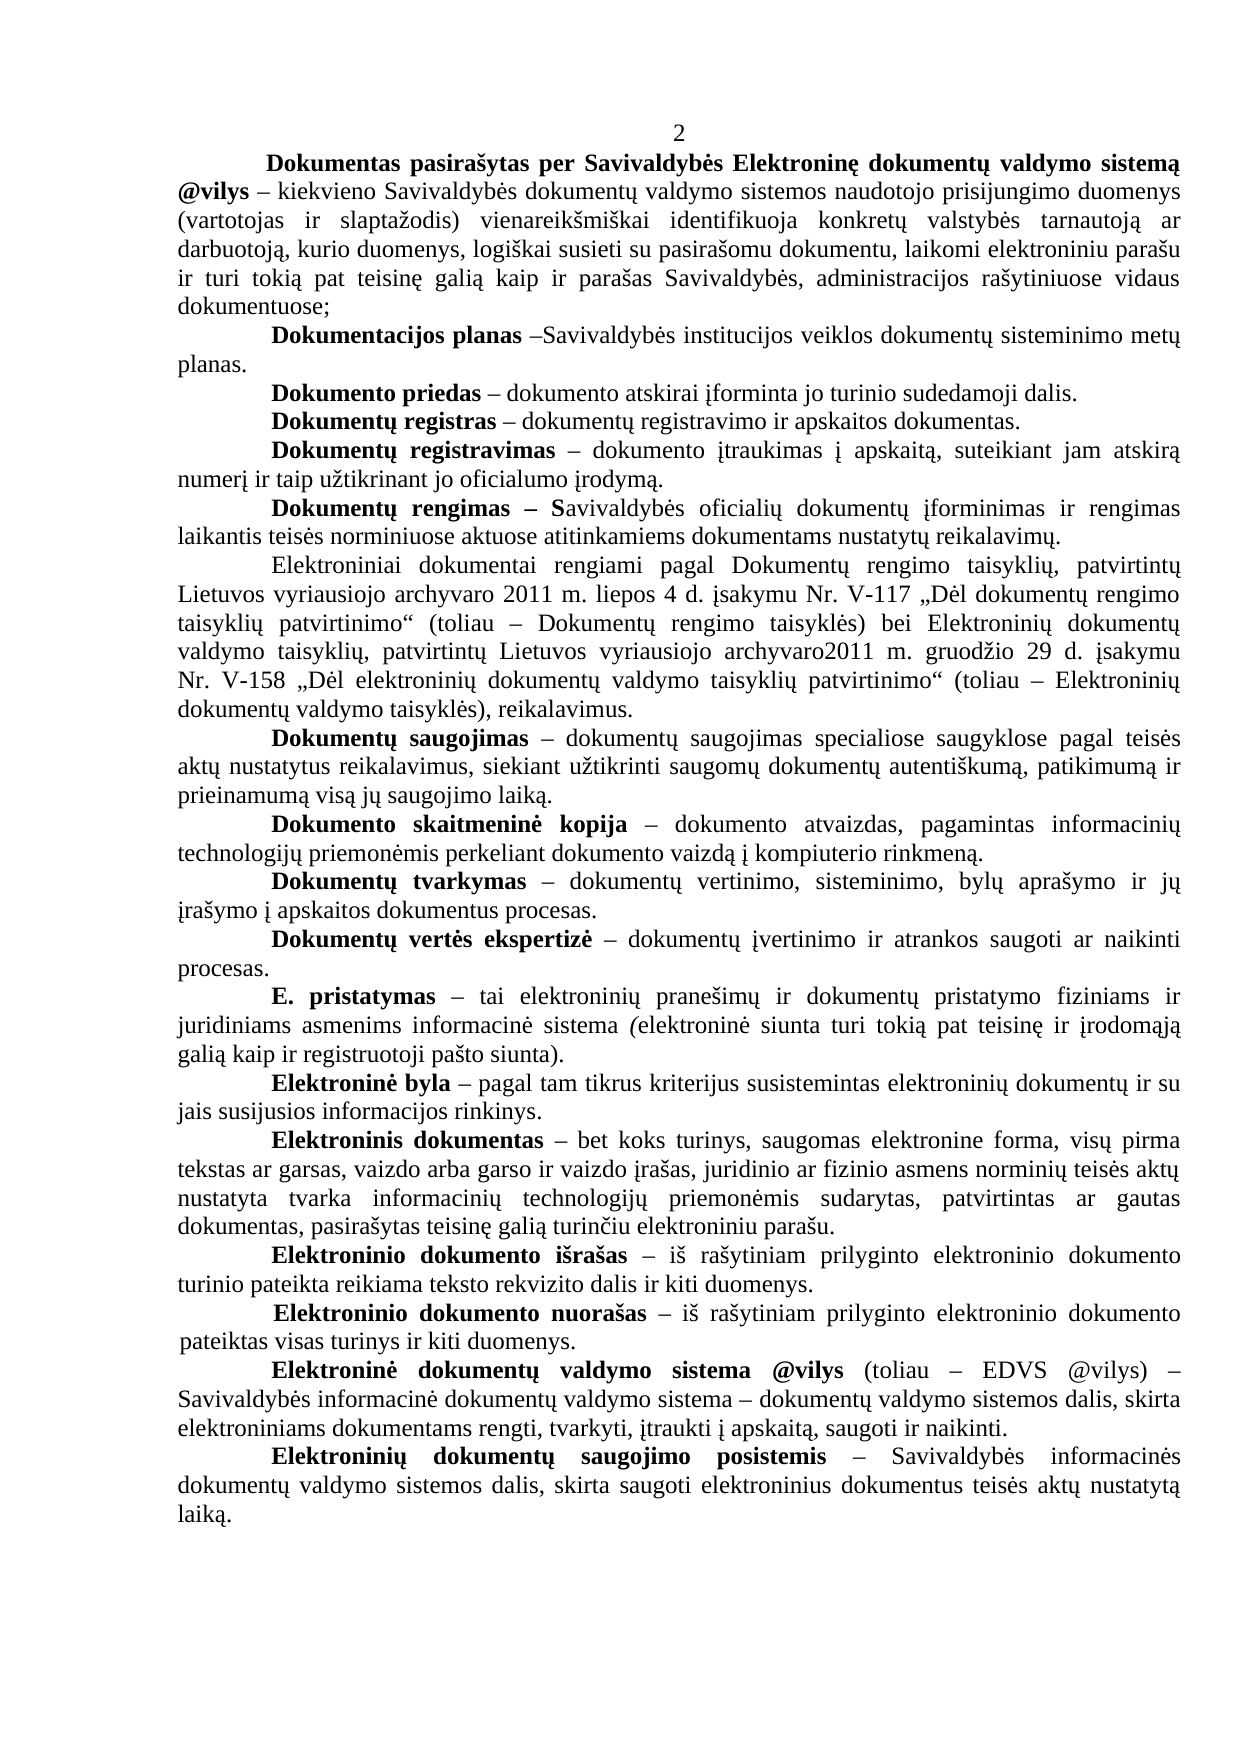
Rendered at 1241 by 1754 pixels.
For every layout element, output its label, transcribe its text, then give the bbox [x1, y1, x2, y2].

text Dokumentų registravimas – dokumento įtraukimas į apskaitą, suteikiant jam atskirą numerį ir taip užtikrinant jo oficialumo įrodymą. [177, 435, 1181, 493]
text Elektroninių dokumentų saugojimo posistemis – Savivaldybės informacinės dokumentų valdymo sistemos dalis, skirta saugoti elektroninius dokumentus teisės aktų nustatytą laiką. [177, 1441, 1181, 1528]
text Dokumentų saugojimas – dokumentų saugojimas specialiose saugyklose pagal teisės aktų nustatytus reikalavimus, siekiant užtikrinti saugomų dokumentų autentiškumą, patikimumą ir prieinamumą visą jų saugojimo laiką. [177, 723, 1181, 809]
text Dokumento skaitmeninė kopija – dokumento atvaizdas, pagamintas informacinių technologijų priemonėmis perkeliant dokumento vaizdą į kompiuterio rinkmeną. [177, 809, 1181, 866]
text Elektroniniai dokumentai rengiami pagal Dokumentų rengimo taisyklių, patvirtintų Lietuvos vyriausiojo archyvaro 2011 m. liepos 4 d. įsakymu Nr. V-117 „Dėl dokumentų rengimo taisyklių patvirtinimo“ (toliau – Dokumentų rengimo taisyklės) bei Elektroninių dokumentų valdymo taisyklių, patvirtintų Lietuvos vyriausiojo archyvaro2011 m. gruodžio 29 d. įsakymu Nr. V-158 „Dėl elektroninių dokumentų valdymo taisyklių patvirtinimo“ (toliau – Elektroninių dokumentų valdymo taisyklės), reikalavimus. [177, 550, 1181, 723]
text Elektroninis dokumentas – bet koks turinys, saugomas elektronine forma, visų pirma tekstas ar garsas, vaizdo arba garso ir vaizdo įrašas, juridinio ar fizinio asmens norminių teisės aktų nustatyta tvarka informacinių technologijų priemonėmis sudarytas, patvirtintas ar gautas dokumentas, pasirašytas teisinę galią turinčiu elektroniniu parašu. [177, 1125, 1181, 1240]
text Dokumentas pasirašytas per Savivaldybės Elektroninę dokumentų valdymo sistemą @vilys – kiekvieno Savivaldybės dokumentų valdymo sistemos naudotojo prisijungimo duomenys (vartotojas ir slaptažodis) vienareikšmiškai identifikuoja konkretų valstybės tarnautoją ar darbuotoją, kurio duomenys, logiškai susieti su pasirašomu dokumentu, laikomi elektroniniu parašu ir turi tokią pat teisinę galią kaip ir parašas Savivaldybės, administracijos rašytiniuose vidaus dokumentuose; [177, 148, 1181, 320]
text Elektroninio dokumento nuorašas – iš rašytiniam prilyginto elektroninio dokumento pateiktas visas turinys ir kiti duomenys. [179, 1298, 1181, 1355]
text Dokumento priedas – dokumento atskirai įforminta jo turinio sudedamoji dalis. [177, 378, 1181, 406]
text Dokumentų vertės ekspertizė – dokumentų įvertinimo ir atrankos saugoti ar naikinti procesas. [177, 924, 1181, 981]
text Elektroninio dokumento išrašas – iš rašytiniam prilyginto elektroninio dokumento turinio pateikta reikiama teksto rekvizito dalis ir kiti duomenys. [177, 1240, 1181, 1298]
text Dokumentų rengimas – Savivaldybės oficialių dokumentų įforminimas ir rengimas laikantis teisės norminiuose aktuose atitinkamiems dokumentams nustatytų reikalavimų. [177, 493, 1181, 550]
text Dokumentacijos planas –Savivaldybės institucijos veiklos dokumentų sisteminimo metų planas. [177, 320, 1181, 378]
text Elektroninė byla – pagal tam tikrus kriterijus susistemintas elektroninių dokumentų ir su jais susijusios informacijos rinkinys. [177, 1068, 1181, 1125]
text Dokumentų registras – dokumentų registravimo ir apskaitos dokumentas. [177, 406, 1181, 435]
text Dokumentų tvarkymas – dokumentų vertinimo, sisteminimo, bylų aprašymo ir jų įrašymo į apskaitos dokumentus procesas. [177, 866, 1181, 924]
text Elektroninė dokumentų valdymo sistema @vilys (toliau – EDVS @vilys) – Savivaldybės informacinė dokumentų valdymo sistema – dokumentų valdymo sistemos dalis, skirta elektroniniams dokumentams rengti, tvarkyti, įtraukti į apskaitą, saugoti ir naikinti. [177, 1355, 1181, 1441]
text E. pristatymas – tai elektroninių pranešimų ir dokumentų pristatymo fiziniams ir juridiniams asmenims informacinė sistema (elektroninė siunta turi tokią pat teisinę ir įrodomąją galią kaip ir registruotoji pašto siunta). [177, 981, 1181, 1068]
